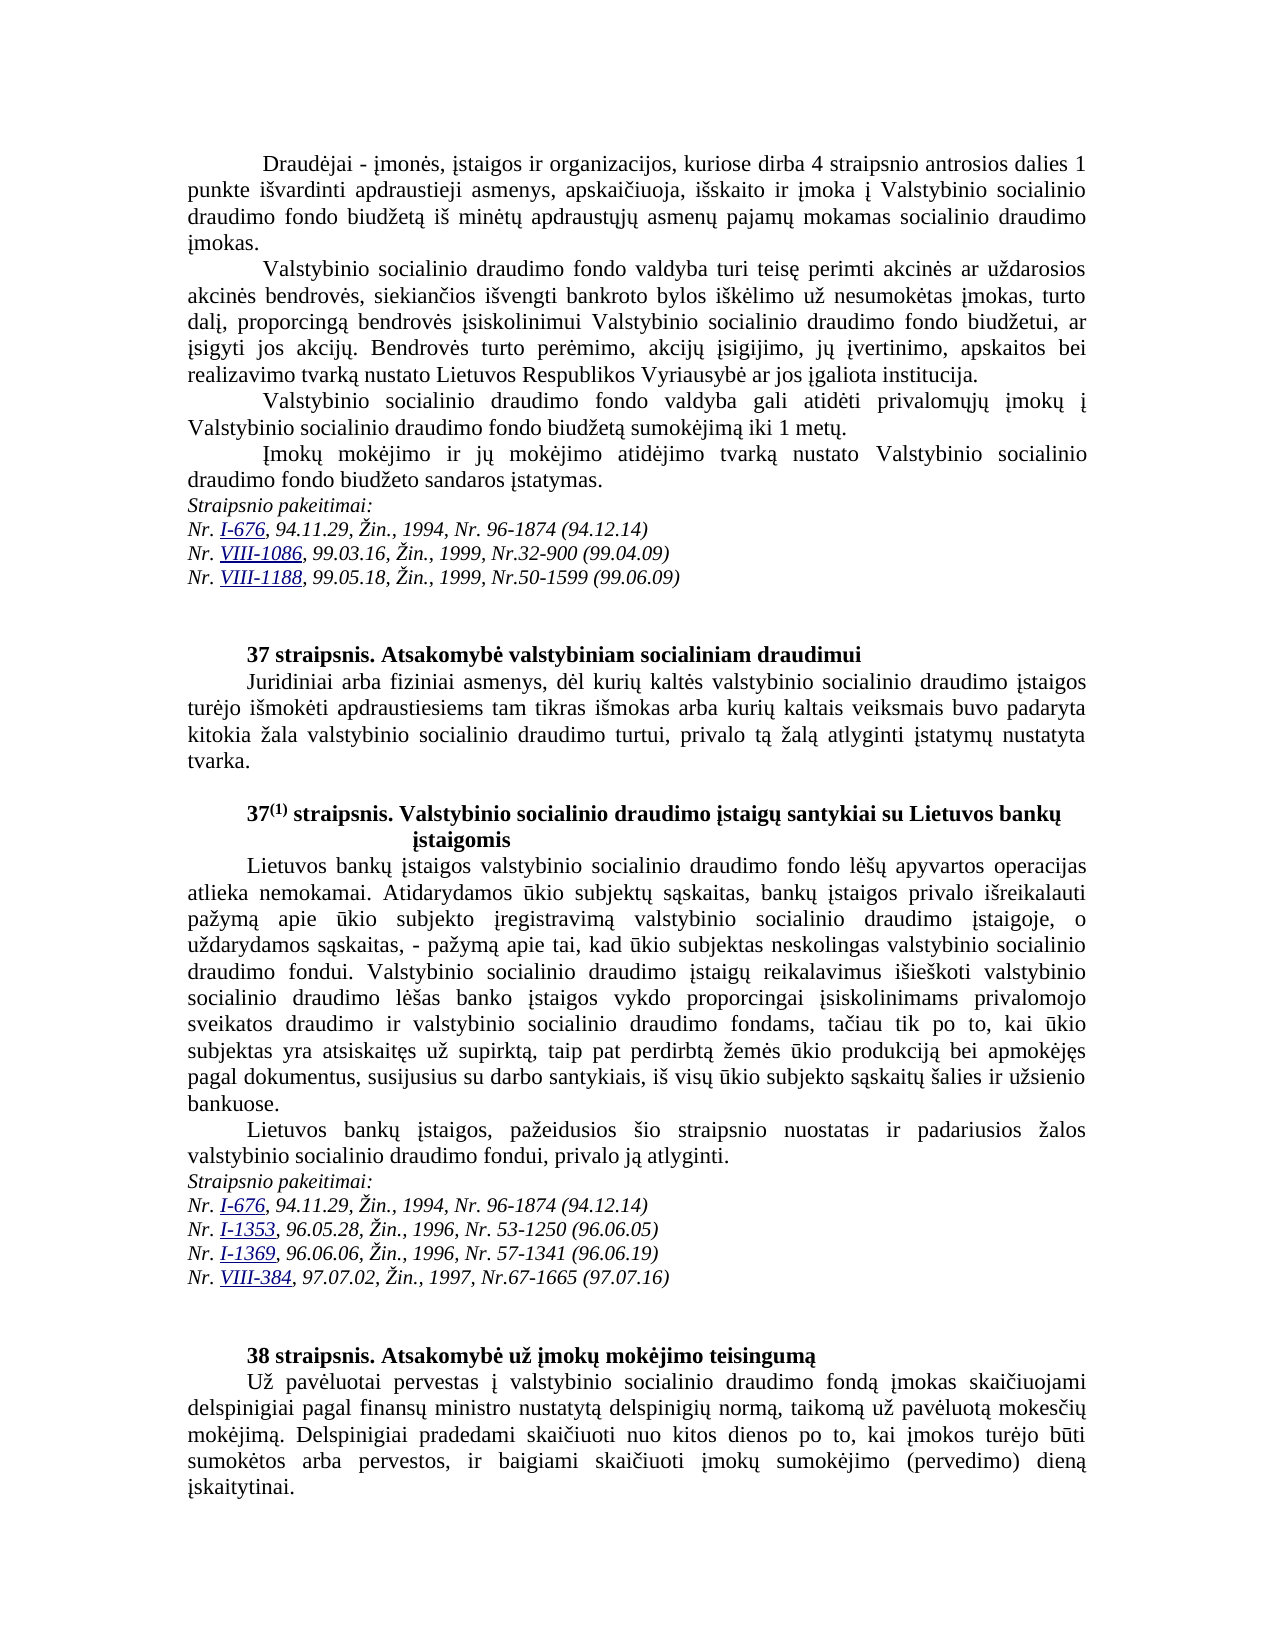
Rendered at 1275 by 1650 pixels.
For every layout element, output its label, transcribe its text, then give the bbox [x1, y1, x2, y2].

text Straipsnio pakeitimai: [187, 493, 1087, 517]
text Nr. I-676, 94.11.29, Žin., 1994, Nr. 96-1874 (94.12.14) [187, 1193, 1087, 1217]
text Už pavėluotai pervestas į valstybinio socialinio draudimo fondą įmokas skaičiuojami delspinigiai pagal finansų ministro nustatytą delspinigių normą, taikomą už pavėluotą mokesčių mokėjimą. Delspinigiai pradedami skaičiuoti nuo kitos dienos po to, kai įmokos turėjo būti sumokėtos arba pervestos, ir baigiami skaičiuoti įmokų sumokėjimo (pervedimo) dieną įskaitytinai. [187, 1368, 1087, 1500]
text 37(1) straipsnis. Valstybinio socialinio draudimo įstaigų santykiai su Lietuvos bankų [187, 800, 1087, 826]
text Nr. VIII-1086, 99.03.16, Žin., 1999, Nr.32-900 (99.04.09) [187, 541, 1087, 565]
text Lietuvos bankų įstaigos valstybinio socialinio draudimo fondo lėšų apyvartos operacijas atlieka nemokamai. Atidarydamos ūkio subjektų sąskaitas, bankų įstaigos privalo išreikalauti pažymą apie ūkio subjekto įregistravimą valstybinio socialinio draudimo įstaigoje, o uždarydamos sąskaitas, - pažymą apie tai, kad ūkio subjektas neskolingas valstybinio socialinio draudimo fondui. Valstybinio socialinio draudimo įstaigų reikalavimus išieškoti valstybinio socialinio draudimo lėšas banko įstaigos vykdo proporcingai įsiskolinimams privalomojo sveikatos draudimo ir valstybinio socialinio draudimo fondams, tačiau tik po to, kai ūkio subjektas yra atsiskaitęs už supirktą, taip pat perdirbtą žemės ūkio produkciją bei apmokėjęs pagal dokumentus, susijusius su darbo santykiais, iš visų ūkio subjekto sąskaitų šalies ir užsienio bankuose. [187, 852, 1087, 1116]
text Įmokų mokėjimo ir jų mokėjimo atidėjimo tvarką nustato Valstybinio socialinio draudimo fondo biudžeto sandaros įstatymas. [187, 440, 1087, 493]
text Nr. I-676, 94.11.29, Žin., 1994, Nr. 96-1874 (94.12.14) [187, 517, 1087, 541]
text Valstybinio socialinio draudimo fondo valdyba gali atidėti privalomųjų įmokų į Valstybinio socialinio draudimo fondo biudžetą sumokėjimą iki 1 metų. [187, 387, 1087, 440]
text Nr. VIII-384, 97.07.02, Žin., 1997, Nr.67-1665 (97.07.16) [187, 1265, 1087, 1289]
text 37 straipsnis. Atsakomybė valstybiniam socialiniam draudimui [187, 642, 1087, 668]
text Draudėjai - įmonės, įstaigos ir organizacijos, kuriose dirba 4 straipsnio antrosios dalies 1 punkte išvardinti apdraustieji asmenys, apskaičiuoja, išskaito ir įmoka į Valstybinio socialinio draudimo fondo biudžetą iš minėtų apdraustųjų asmenų pajamų mokamas socialinio draudimo įmokas. [187, 150, 1087, 255]
text Nr. VIII-1188, 99.05.18, Žin., 1999, Nr.50-1599 (99.06.09) [187, 565, 1087, 589]
text Lietuvos bankų įstaigos, pažeidusios šio straipsnio nuostatas ir padariusios žalos valstybinio socialinio draudimo fondui, privalo ją atlyginti. [187, 1116, 1087, 1169]
text Juridiniai arba fiziniai asmenys, dėl kurių kaltės valstybinio socialinio draudimo įstaigos turėjo išmokėti apdraustiesiems tam tikras išmokas arba kurių kaltais veiksmais buvo padaryta kitokia žala valstybinio socialinio draudimo turtui, privalo tą žalą atlyginti įstatymų nustatyta tvarka. [187, 668, 1087, 773]
text 38 straipsnis. Atsakomybė už įmokų mokėjimo teisingumą [187, 1342, 1087, 1368]
text Nr. I-1369, 96.06.06, Žin., 1996, Nr. 57-1341 (96.06.19) [187, 1241, 1087, 1265]
text Valstybinio socialinio draudimo fondo valdyba turi teisę perimti akcinės ar uždarosios akcinės bendrovės, siekiančios išvengti bankroto bylos iškėlimo už nesumokėtas įmokas, turto dalį, proporcingą bendrovės įsiskolinimui Valstybinio socialinio draudimo fondo biudžetui, ar įsigyti jos akcijų. Bendrovės turto perėmimo, akcijų įsigijimo, jų įvertinimo, apskaitos bei realizavimo tvarką nustato Lietuvos Respublikos Vyriausybė ar jos įgaliota institucija. [187, 255, 1087, 387]
text įstaigomis [337, 826, 1087, 852]
text Straipsnio pakeitimai: [187, 1169, 1087, 1193]
text Nr. I-1353, 96.05.28, Žin., 1996, Nr. 53-1250 (96.06.05) [187, 1217, 1087, 1241]
